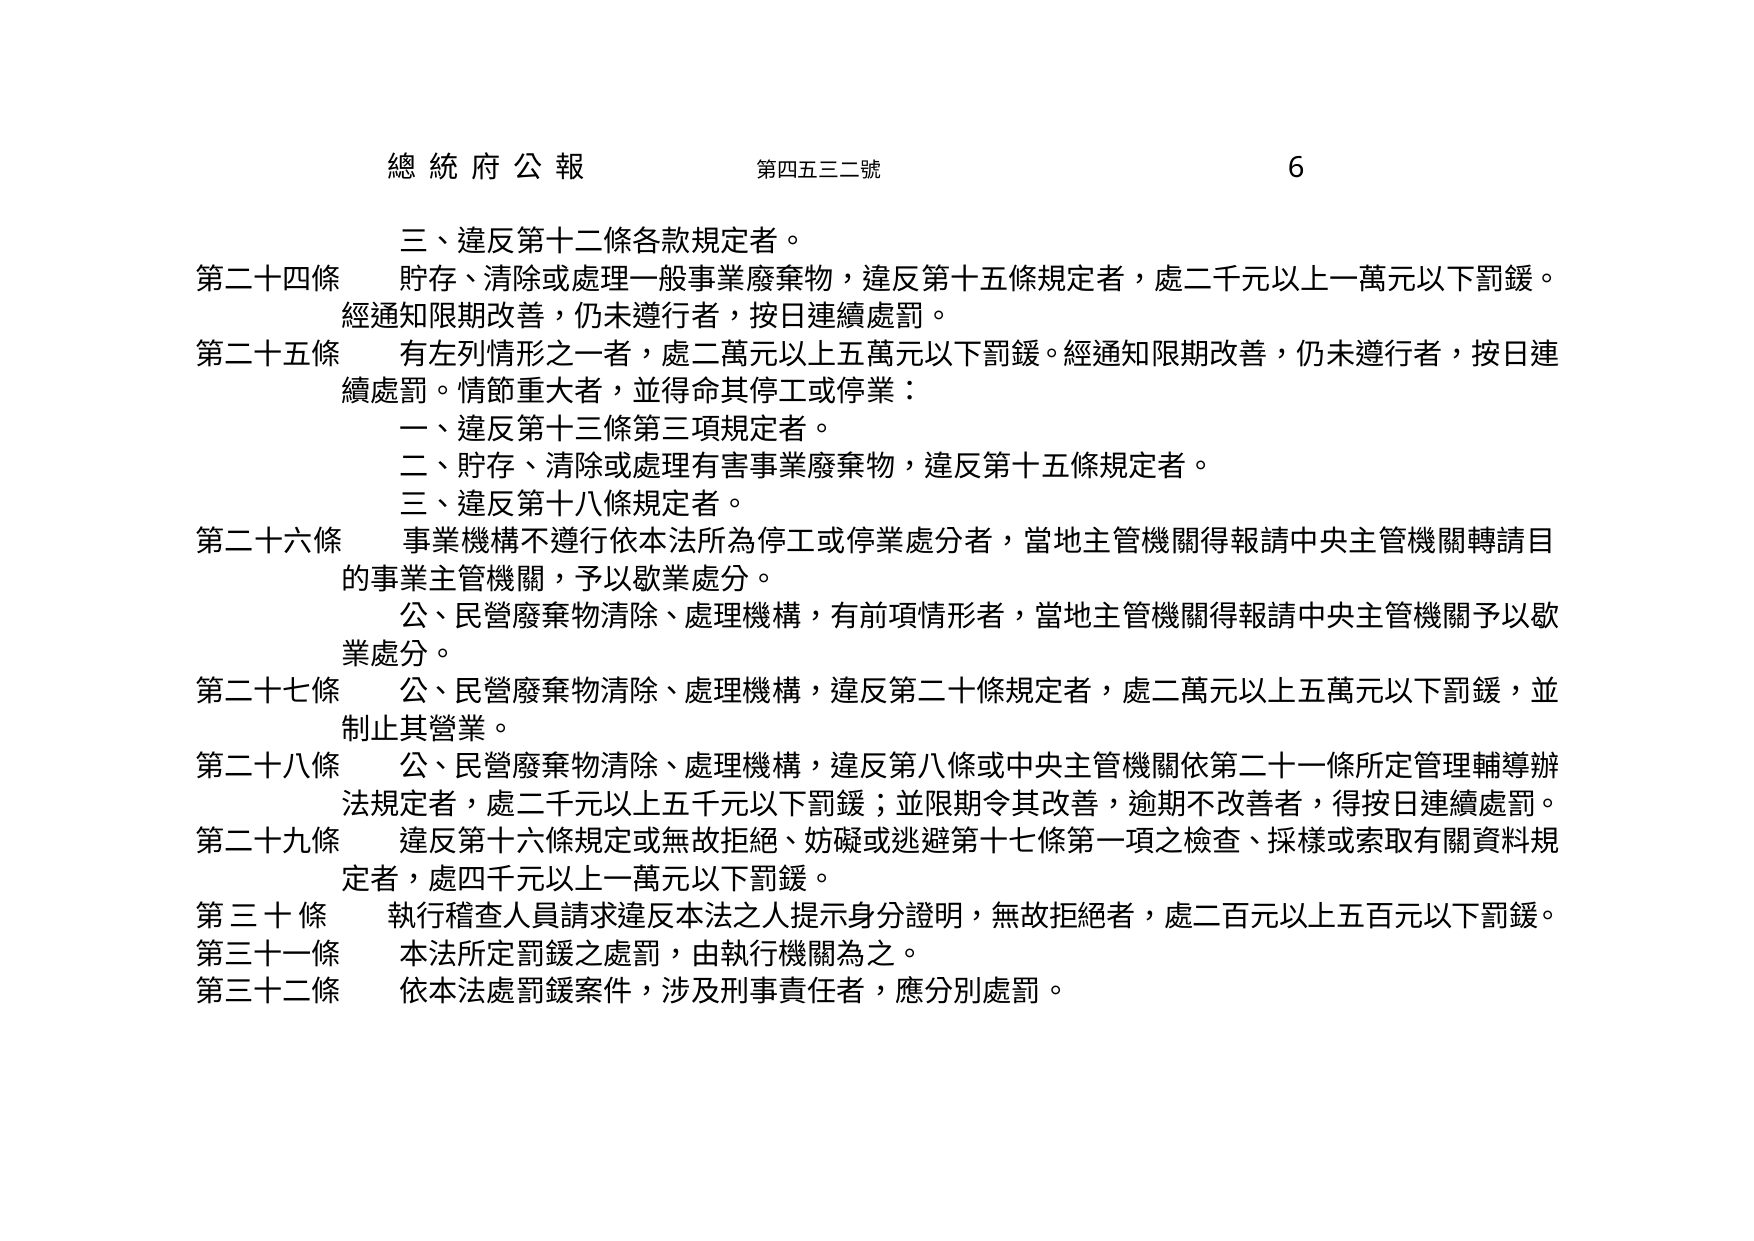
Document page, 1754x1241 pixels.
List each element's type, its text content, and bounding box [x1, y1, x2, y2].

text 三、違反第十二條各款規定者。 [399, 222, 1559, 259]
text 第三十條 執行稽查人員請求違反本法之人提示身分證明，無故拒絕者，處二百元以上五百元以下罰鍰。 [195, 897, 1559, 934]
text 第三十一條 本法所定罰鍰之處罰，由執行機關為之。 [195, 934, 1559, 972]
text 第二十七條 公、民營廢棄物清除、處理機構，違反第二十條規定者，處二萬元以上五萬元以下罰鍰，並制止其營業。 [195, 672, 1559, 747]
text 第二十九條 違反第十六條規定或無故拒絕、妨礙或逃避第十七條第一項之檢查、採樣或索取有關資料規定者，處四千元以上一萬元以下罰鍰。 [195, 822, 1559, 897]
text 二、貯存、清除或處理有害事業廢棄物，違反第十五條規定者。 [399, 447, 1559, 484]
text 一、違反第十三條第三項規定者。 [399, 409, 1559, 447]
text 第二十六條 事業機構不遵行依本法所為停工或停業處分者，當地主管機關得報請中央主管機關轉請目的事業主管機關，予以歇業處分。 [195, 522, 1559, 597]
text 第二十五條 有左列情形之一者，處二萬元以上五萬元以下罰鍰。經通知限期改善，仍未遵行者，按日連續處罰。情節重大者，並得命其停工或停業： [195, 334, 1559, 409]
text 第二十四條 貯存、清除或處理一般事業廢棄物，違反第十五條規定者，處二千元以上一萬元以下罰鍰。經通知限期改善，仍未遵行者，按日連續處罰。 [195, 259, 1559, 334]
text 第二十八條 公、民營廢棄物清除、處理機構，違反第八條或中央主管機關依第二十一條所定管理輔導辦法規定者，處二千元以上五千元以下罰鍰；並限期令其改善，逾期不改善者，得按日連續處罰。 [195, 747, 1559, 822]
text 第三十二條 依本法處罰鍰案件，涉及刑事責任者，應分別處罰。 [195, 972, 1559, 1009]
text 公、民營廢棄物清除、處理機構，有前項情形者，當地主管機關得報請中央主管機關予以歇業處分。 [341, 597, 1559, 672]
text 三、違反第十八條規定者。 [399, 484, 1559, 522]
